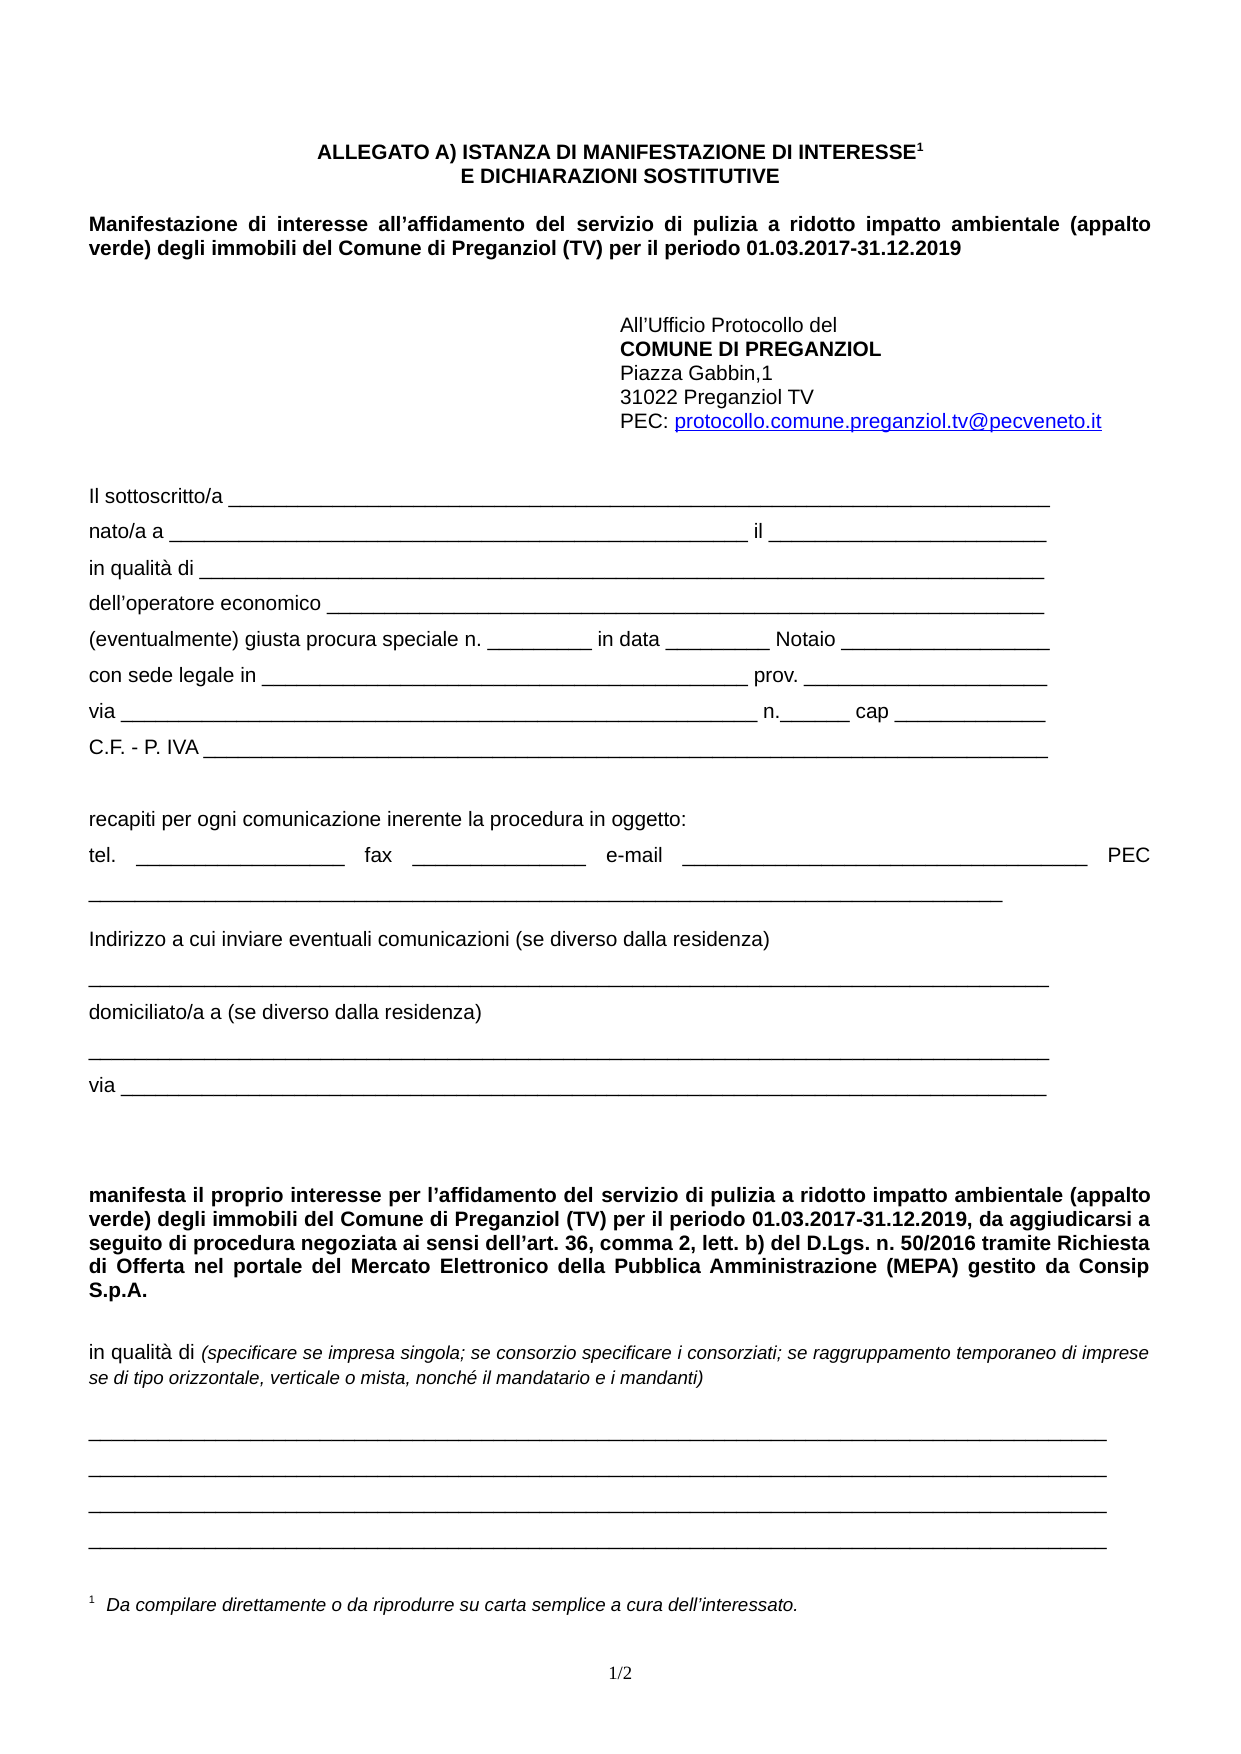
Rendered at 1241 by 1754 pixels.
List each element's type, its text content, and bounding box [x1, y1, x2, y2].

text ___________________________________________________________________________________ [88, 964, 1152, 988]
text in qualità di (specificare se impresa singola; se consorzio specificare i consorziati; se raggruppamento temporaneo di imprese se di tipo orizzontale, verticale o mista, nonché il mandatario e i mandanti) [88, 1339, 1152, 1389]
text C.F. - P. IVA _________________________________________________________________________ [88, 735, 1152, 759]
text All’Ufficio Protocollo del [620, 313, 1152, 337]
text domiciliato/a a (se diverso dalla residenza) [88, 1000, 1152, 1024]
text ___________________________________________________________________________________ [88, 1037, 1152, 1061]
text Piazza Gabbin,1 [620, 361, 1152, 385]
text 31022 Preganziol TV [620, 385, 1152, 409]
text ________________________________________________________________________________________________________________________________________________________________________________________________________________________________________________________________________________________________________________________________________________________________ [88, 1418, 1116, 1550]
text con sede legale in __________________________________________ prov. _____________________ [88, 663, 1152, 687]
text recapiti per ogni comunicazione inerente la procedura in oggetto: [88, 807, 1152, 831]
text Il sottoscritto/a _______________________________________________________________________ [88, 483, 1152, 507]
text E DICHIARAZIONI SOSTITUTIVE [88, 164, 1152, 188]
text tel. __________________ fax _______________ e-mail ___________________________________ PEC _______________________________________________________________________________ [88, 843, 1152, 903]
text nato/a a __________________________________________________ il ________________________ [88, 519, 1152, 543]
text Da compilare direttamente o da riprodurre su carta semplice a cura dell’interessato. [88, 1594, 1152, 1615]
text COMUNE DI PREGANZIOL [620, 337, 1152, 361]
text Manifestazione di interesse all’affidamento del servizio di pulizia a ridotto impatto ambientale (appalto verde) degli immobili del Comune di Preganziol (TV) per il periodo 01.03.2017-31.12.2019 [88, 212, 1152, 259]
text Indirizzo a cui inviare eventuali comunicazioni (se diverso dalla residenza) [88, 927, 1152, 951]
text PEC: protocollo.comune.preganziol.tv@pecveneto.it [620, 409, 1152, 433]
text (eventualmente) giusta procura speciale n. _________ in data _________ Notaio __________________ [88, 627, 1152, 651]
text ALLEGATO A) ISTANZA DI MANIFESTAZIONE DI INTERESSE [88, 140, 1152, 164]
text via _______________________________________________________ n.______ cap _____________ [88, 699, 1152, 723]
text in qualità di _________________________________________________________________________ [88, 555, 1152, 579]
text manifesta il proprio interesse per l’affidamento del servizio di pulizia a ridotto impatto ambientale (appalto verde) degli immobili del Comune di Preganziol (TV) per il periodo 01.03.2017-31.12.2019, da aggiudicarsi a seguito di procedura negoziata ai sensi dell’art. 36, comma 2, lett. b) del D.Lgs. n. 50/2016 tramite Richiesta di Offerta nel portale del Mercato Elettronico della Pubblica Amministrazione (MEPA) gestito da Consip S.p.A. [88, 1182, 1152, 1302]
text dell’operatore economico ______________________________________________________________ [88, 591, 1152, 615]
text via ________________________________________________________________________________ [88, 1073, 1152, 1097]
